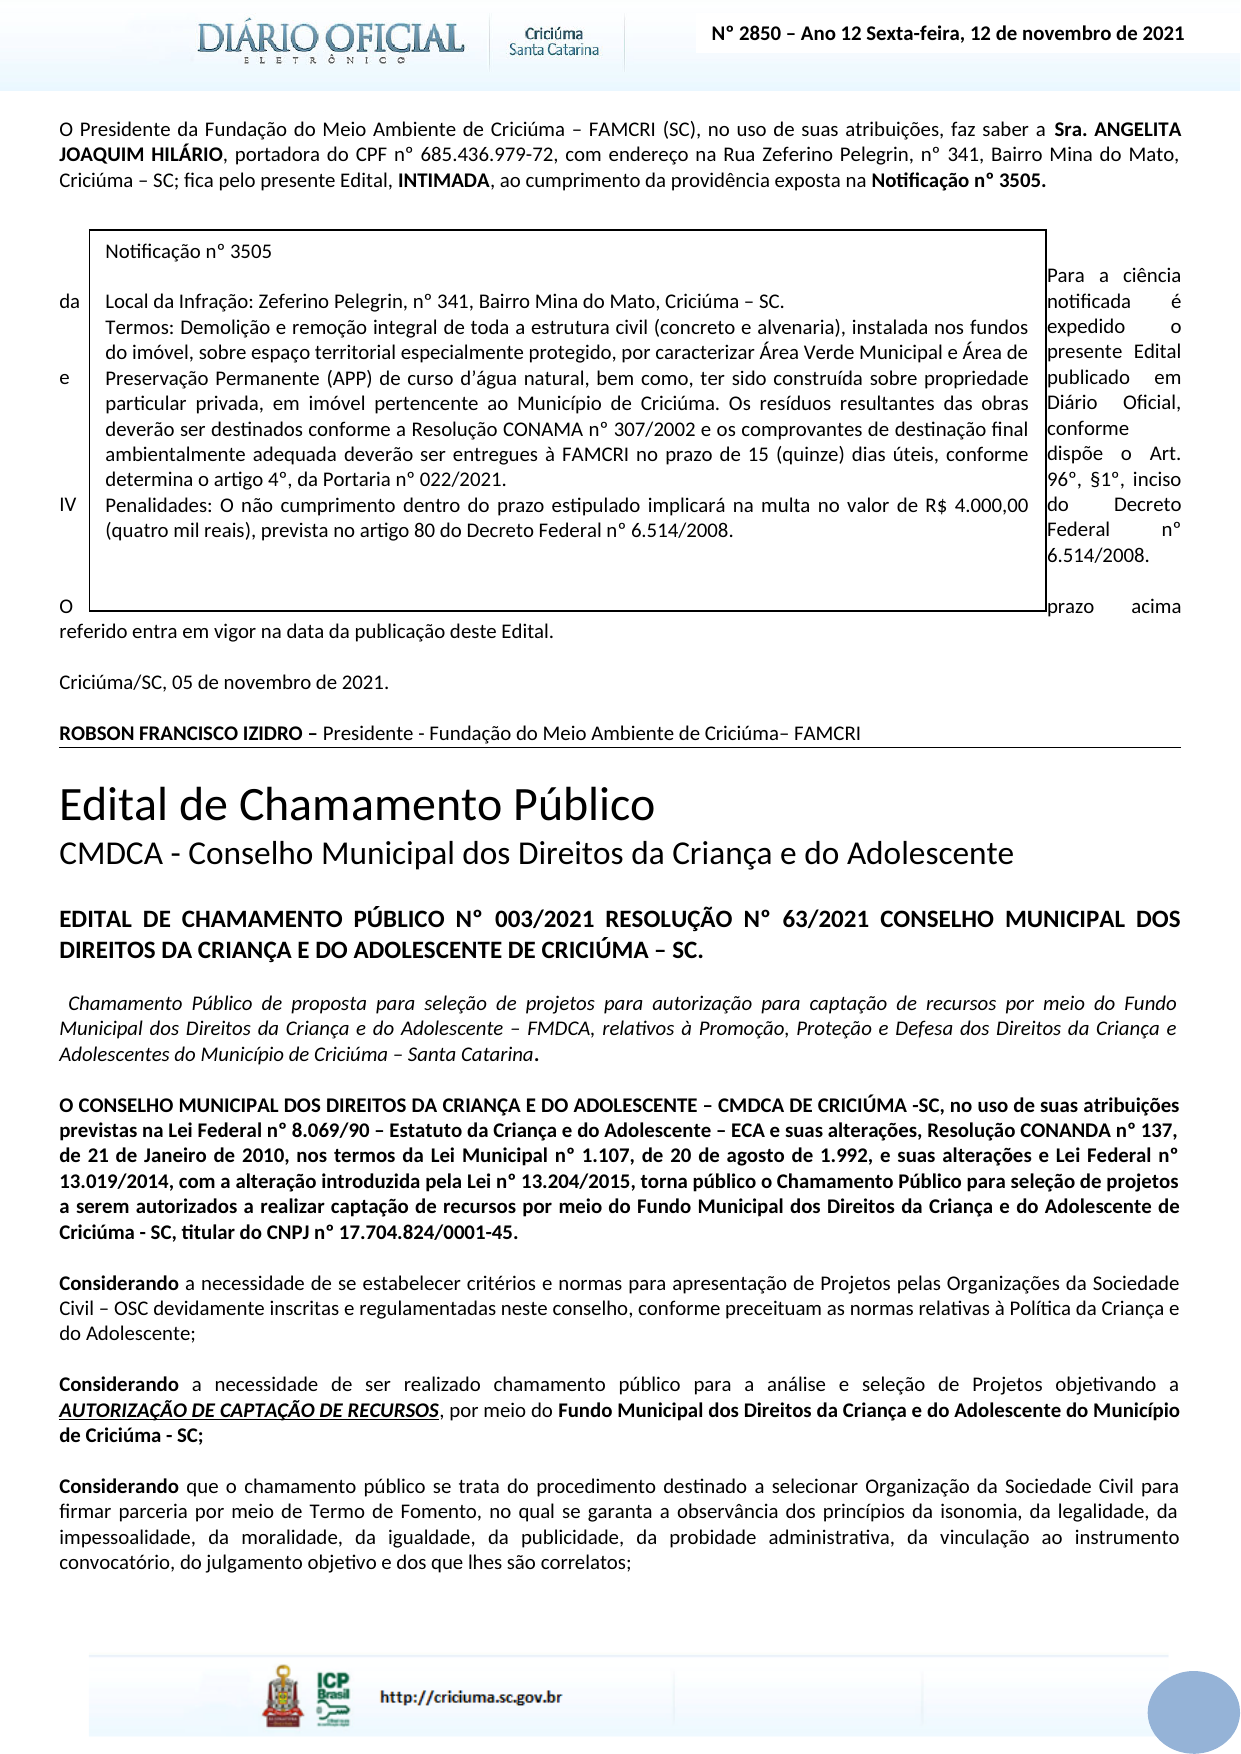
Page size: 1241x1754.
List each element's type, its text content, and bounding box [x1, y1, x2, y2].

text Chamamento Público de proposta para seleção de projetos para autorização para captação de recursos por meio do Fundo Municipal dos Direitos da Criança e do Adolescente – FMDCA, relativos à Promoção, Proteção e Defesa dos Direitos da Criança e Adolescentes do Município de Criciúma – Santa Catarina. [59, 990, 1181, 1066]
text Edital de Chamamento Público [59, 774, 1181, 832]
text Para a ciência da notificada é expedido o presente Edital e publicado em Diário Oficial, conforme dispõe o Art. 96º, §1º, inciso IV do Decreto Federal nº 6.514/2008. [1047, 262, 1181, 567]
text EDITAL DE CHAMAMENTO PÚBLICO Nº 003/2021 RESOLUÇÃO Nº 63/2021 CONSELHO MUNICIPAL DOS DIREITOS DA CRIANÇA E DO ADOLESCENTE DE CRICIÚMA – SC. [59, 904, 1181, 965]
text Considerando que o chamamento público se trata do procedimento destinado a selecionar Organização da Sociedade Civil para firmar parceria por meio de Termo de Fomento, no qual se garanta a observância dos princípios da isonomia, da legalidade, da impessoalidade, da moralidade, da igualdade, da publicidade, da probidade administrativa, da vinculação ao instrumento convocatório, do julgamento objetivo e dos que lhes são correlatos; [59, 1473, 1181, 1575]
text Para a ciência da notificada é expedido o presente Edital e publicado em Diário Oficial, conforme dispõe o Art. 96º, §1º, inciso IV do Decreto Federal nº 6.514/2008. [59, 262, 89, 567]
text O Presidente da Fundação do Meio Ambiente de Criciúma – FAMCRI (SC), no uso de suas atribuições, faz saber a Sra. ANGELITA JOAQUIM HILÁRIO, portadora do CPF nº 685.436.979-72, com endereço na Rua Zeferino Pelegrin, nº 341, Bairro Mina do Mato, Criciúma – SC; fica pelo presente Edital, INTIMADA, ao cumprimento da providência exposta na Notificação nº 3505. [59, 116, 1181, 192]
text Local da Infração: Zeferino Pelegrin, nº 341, Bairro Mina do Mato, Criciúma – SC. [105, 289, 1030, 314]
text O prazo acima referido entra em vigor na data da publicação deste Edital. [59, 593, 1181, 644]
text Notificação nº 3505 [105, 238, 1030, 263]
text Considerando a necessidade de se estabelecer critérios e normas para apresentação de Projetos pelas Organizações da Sociedade Civil – OSC devidamente inscritas e regulamentadas neste conselho, conforme preceituam as normas relativas à Política da Criança e do Adolescente; [59, 1270, 1181, 1346]
text CMDCA - Conselho Municipal dos Direitos da Criança e do Adolescente [59, 832, 1181, 873]
text Criciúma/SC, 05 de novembro de 2021. [59, 669, 1181, 694]
text Termos: Demolição e remoção integral de toda a estrutura civil (concreto e alvenaria), instalada nos fundos do imóvel, sobre espaço territorial especialmente protegido, por caracterizar Área Verde Municipal e Área de Preservação Permanente (APP) de curso d’água natural, bem como, ter sido construída sobre propriedade particular privada, em imóvel pertencente ao Município de Criciúma. Os resíduos resultantes das obras deverão ser destinados conforme a Resolução CONAMA nº 307/2002 e os comprovantes de destinação final ambientalmente adequada deverão ser entregues à FAMCRI no prazo de 15 (quinze) dias úteis, conforme determina o artigo 4º, da Portaria nº 022/2021. [105, 314, 1030, 492]
text ROBSON FRANCISCO IZIDRO – Presidente - Fundação do Meio Ambiente de Criciúma– FAMCRI [59, 720, 1181, 747]
text O CONSELHO MUNICIPAL DOS DIREITOS DA CRIANÇA E DO ADOLESCENTE – CMDCA DE CRICIÚMA -SC, no uso de suas atribuições previstas na Lei Federal nº 8.069/90 – Estatuto da Criança e do Adolescente – ECA e suas alterações, Resolução CONANDA nº 137, de 21 de Janeiro de 2010, nos termos da Lei Municipal nº 1.107, de 20 de agosto de 1.992, e suas alterações e Lei Federal nº 13.019/2014, com a alteração introduzida pela Lei nº 13.204/2015, torna público o Chamamento Público para seleção de projetos a serem autorizados a realizar captação de recursos por meio do Fundo Municipal dos Direitos da Criança e do Adolescente de Criciúma - SC, titular do CNPJ nº 17.704.824/0001-45. [59, 1092, 1181, 1244]
text Penalidades: O não cumprimento dentro do prazo estipulado implicará na multa no valor de R$ 4.000,00 (quatro mil reais), prevista no artigo 80 do Decreto Federal nº 6.514/2008. [105, 492, 1030, 543]
text Considerando a necessidade de ser realizado chamamento público para a análise e seleção de Projetos objetivando a AUTORIZAÇÃO DE CAPTAÇÃO DE RECURSOS, por meio do Fundo Municipal dos Direitos da Criança e do Adolescente do Município de Criciúma - SC; [59, 1371, 1181, 1448]
